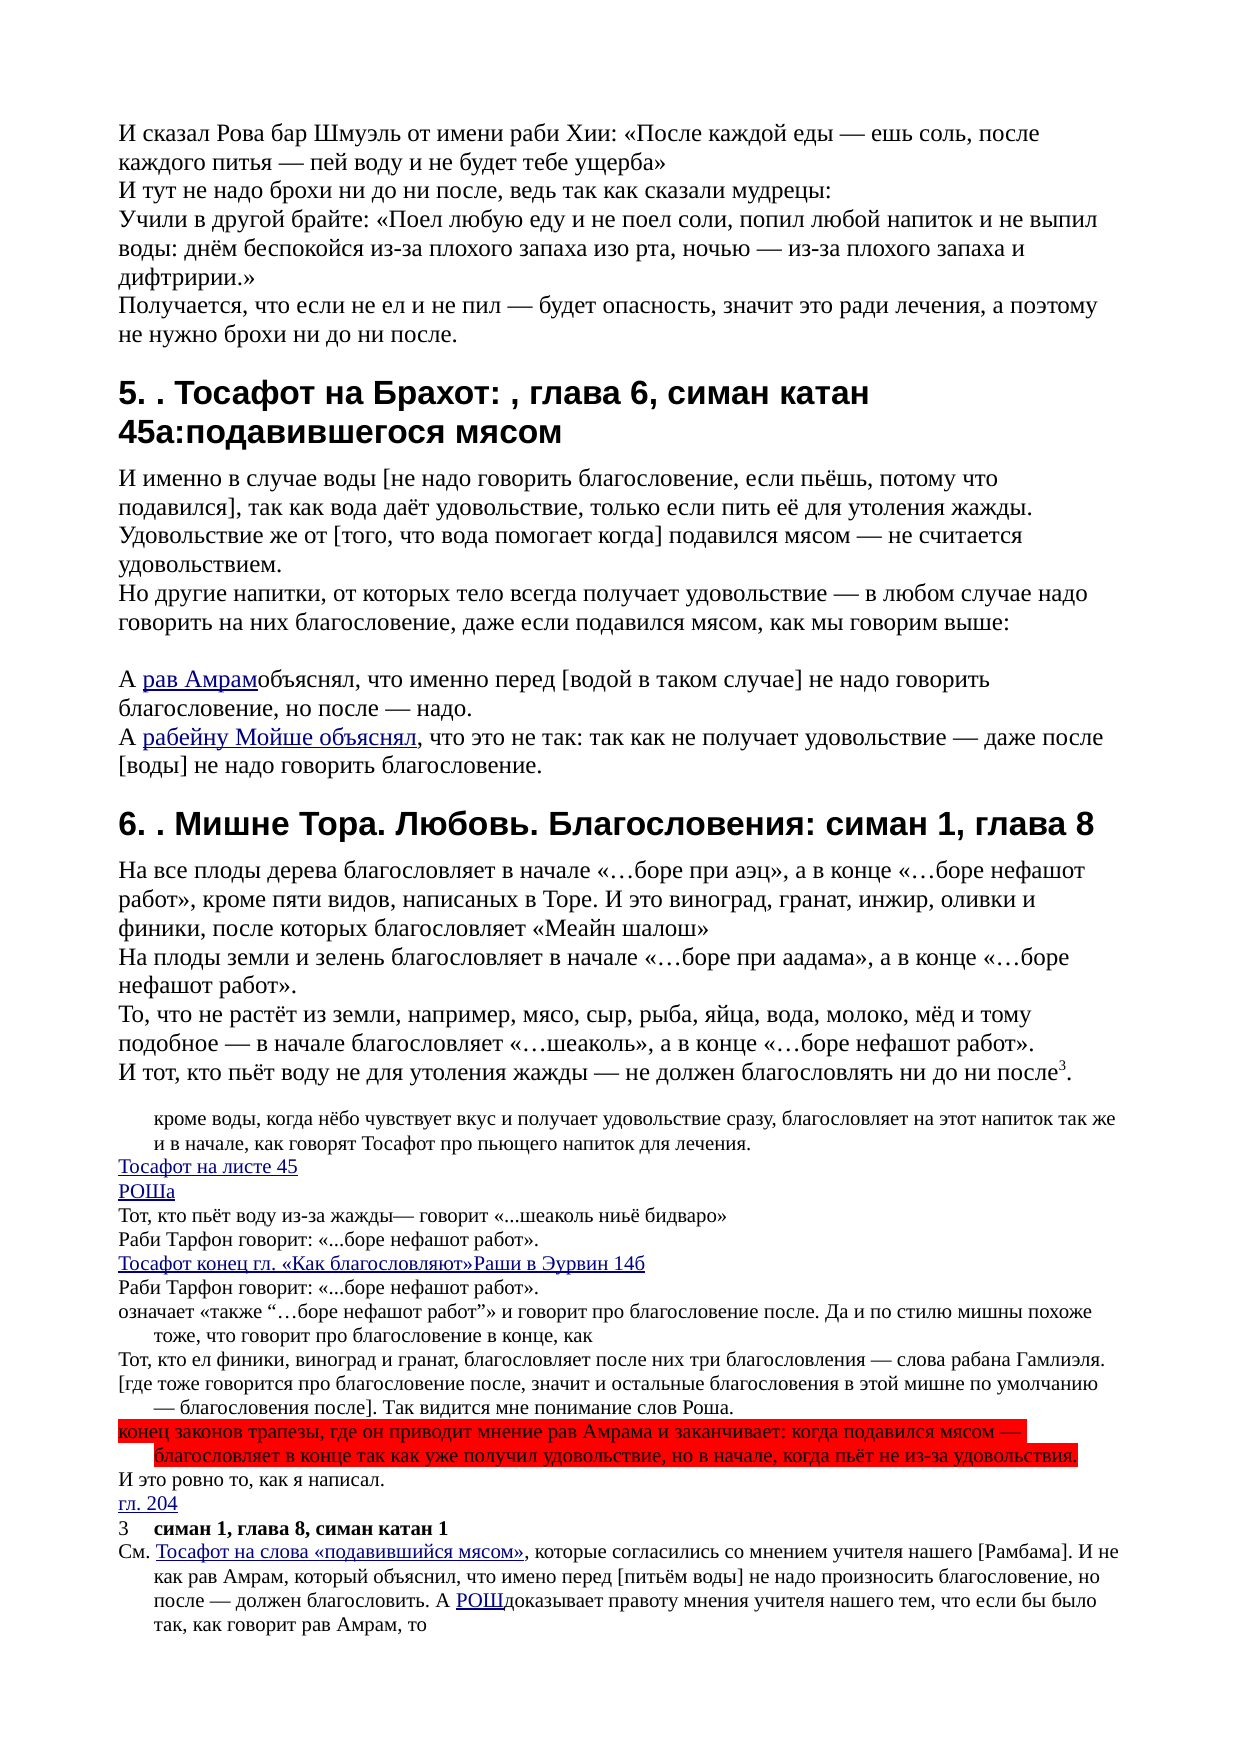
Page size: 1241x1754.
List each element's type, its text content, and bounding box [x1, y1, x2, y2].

text И тут не надо брохи ни до ни после, ведь так как сказали мудрецы: [118, 176, 1122, 204]
text А рав Амрамобъяснял, что именно перед [водой в таком случае] не надо говорить благословение, но после — надо. [118, 578, 1122, 636]
text И сказал Рова бар Шмуэль от имени раби Хии: «После каждой еды — ешь соль, после каждого питья — пей воду и не будет тебе ущерба» [118, 118, 1122, 176]
text Раби Тарфон говорит: «...боре нефашот работ». [118, 1291, 1122, 1319]
subtitle . Тосафот на Брахот: , глава 6, симан катан 45a:подавившегося мясом [118, 348, 1122, 377]
text На все плоды дерева благословляет в начале «…боре при аэц», а в конце «…боре нефашот работ», кроме пяти видов, написаных в Торе. И это виноград, гранат, инжир, оливки и финики, после которых благословляет «Меайн шалош» [118, 722, 1122, 808]
text гл. 204 [118, 1607, 1122, 1636]
text Удовольствие же от [того, что вода помогает когда] подавился мясом — не считается удовольствием. [118, 434, 1122, 492]
text Тот, кто пьёт воду из-за жажды— говорит «...шеаколь ниьё бидваро» [118, 1204, 1122, 1233]
text конец законов трапезы, где он приводит мнение рав Амрама и заканчивает: когда подавился мясом — благословляет в конце так как уже получил удовольствие, но в начале, когда пьёт не из-за удовольствия. [118, 1492, 1122, 1578]
text То, что не растёт из земли, например, мясо, сыр, рыба, яйца, вода, молоко, мёд и тому подобное — в начале благословляет «…шеаколь», а в конце «…боре нефашот работ». [118, 866, 1122, 923]
text На плоды земли и зелень благословляет в начале «…боре при аадама», а в конце «…боре нефашот работ». [118, 808, 1122, 866]
text Учили в другой брайте: «Поел любую еду и не поел соли, попил любой напиток и не выпил воды: днём беспокойся из-за плохого запаха изо рта, ночью — из-за плохого запаха и дифтририи.» [118, 204, 1122, 291]
text [где тоже говорится про благословение после, значит и остальные благословения в этой мишне по умолчанию — благословения после]. Так видится мне понимание слов Роша. [118, 1434, 1122, 1492]
text Но другие напитки, от которых тело всегда получает удовольствие — в любом случае надо говорить на них благословение, даже если подавился мясом, как мы говорим выше: [118, 492, 1122, 549]
text Видятся мне эти слова, что если человек пьёт наптиток, то если это плохой напиток и нет от него удовольствия — не надо благословлять. А если есть удовольствие и без лечения — надо благословлять [118, 974, 1122, 1003]
text означает «также “…боре нефашот работ”» и говорит про благословение после. Да и по стилю мишны похоже тоже, что говорит про благословение в конце, как [118, 1319, 1122, 1377]
text Тосафот конец гл. «Как благословляют»Раши в Эурвин 14б [118, 1262, 1122, 1291]
text Раби Тарфон говорит: «...боре нефашот работ». [118, 1233, 1122, 1262]
text РОШа [118, 1176, 1122, 1204]
text Раши в Эурвин 14б [118, 1003, 1122, 1032]
text И таким образом получается, что мнение гаона [рав Амрама], что если человек подавился мясом и пьёт что-то, кроме воды, когда нёбо чувствует вкус и получает удовольствие сразу, благословляет на этот напиток так же и в начале, как говорят Тосафот про пьющего напиток для лечения. [118, 1032, 1122, 1147]
text Тосафот на листе 45 [118, 1147, 1122, 1176]
text И именно в случае воды [не надо говорить благословение, если пьёшь, потому что подавился], так как вода даёт удовольствие, только если пить её для утоления жажды. [118, 377, 1122, 434]
subtitle . Мишне Тора. Любовь. Благословения: симан 1, глава 8 [118, 693, 1122, 722]
text Получается, что если не ел и не пил — будет опасность, значит это ради лечения, а поэтому не нужно брохи ни до ни после. [118, 291, 1122, 348]
text И это ровно то, как я написал. [118, 1578, 1122, 1607]
text А рабейну Мойше объяснял, что это не так: так как не получает удовольствие — даже после [воды] не надо говорить благословение. [118, 636, 1122, 693]
text Тот, кто ел финики, виноград и гранат, благословляет после них три благословления — слова рабана Гамлиэля. [118, 1377, 1122, 1434]
